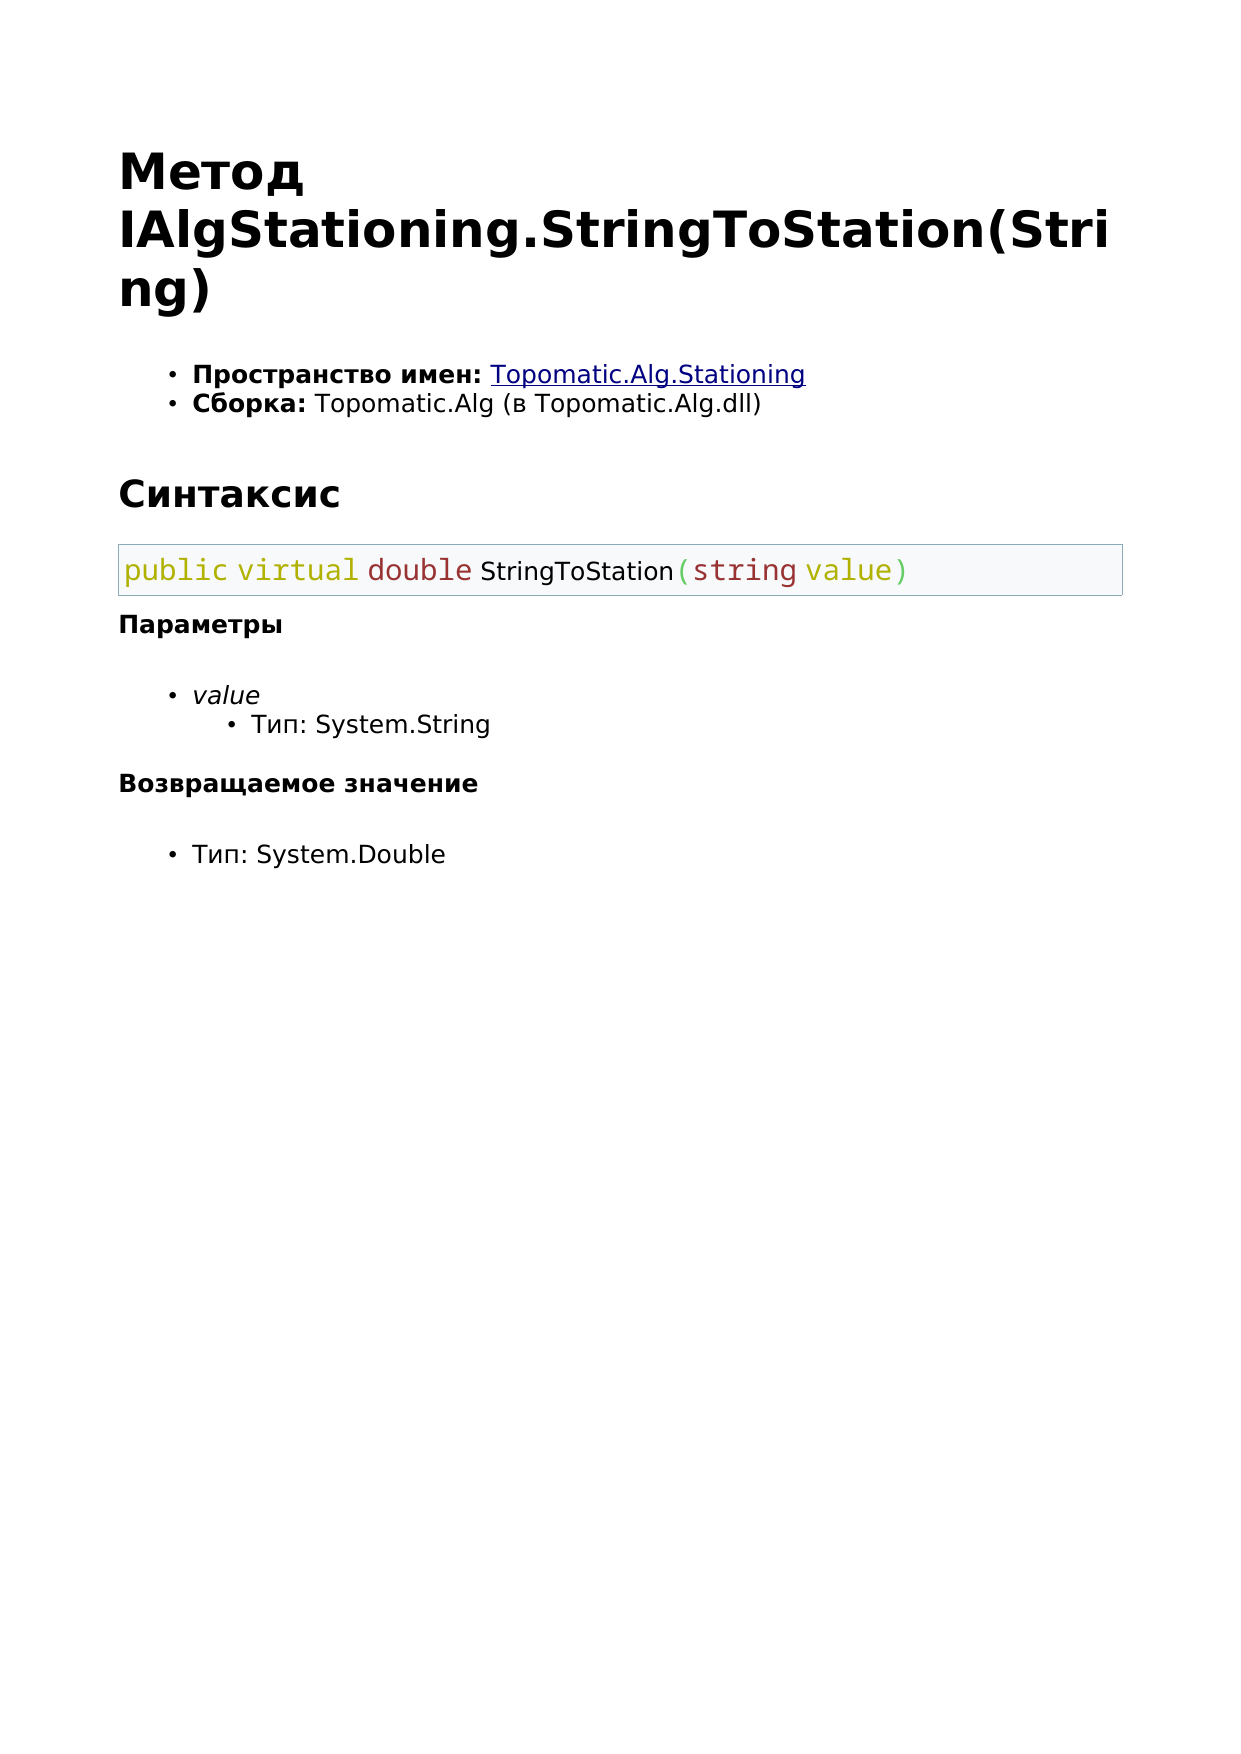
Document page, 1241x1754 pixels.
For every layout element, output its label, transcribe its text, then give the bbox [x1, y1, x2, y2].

list Пространство имен: Topomatic.Alg.Stationing [177, 360, 1122, 389]
subtitle Метод IAlgStationing.StringToStation(String) [118, 143, 1122, 318]
text Параметры [118, 610, 1122, 639]
list Тип: System.Double [177, 840, 1122, 869]
table_header public virtual double StringToStation(string value) [119, 545, 1122, 595]
list Тип: System.String [236, 710, 1122, 739]
list Сборка: Topomatic.Alg (в Topomatic.Alg.dll) [177, 389, 1122, 418]
subtitle Синтаксис [118, 473, 1122, 516]
list value [177, 681, 1122, 710]
text Возвращаемое значение [118, 769, 1122, 798]
